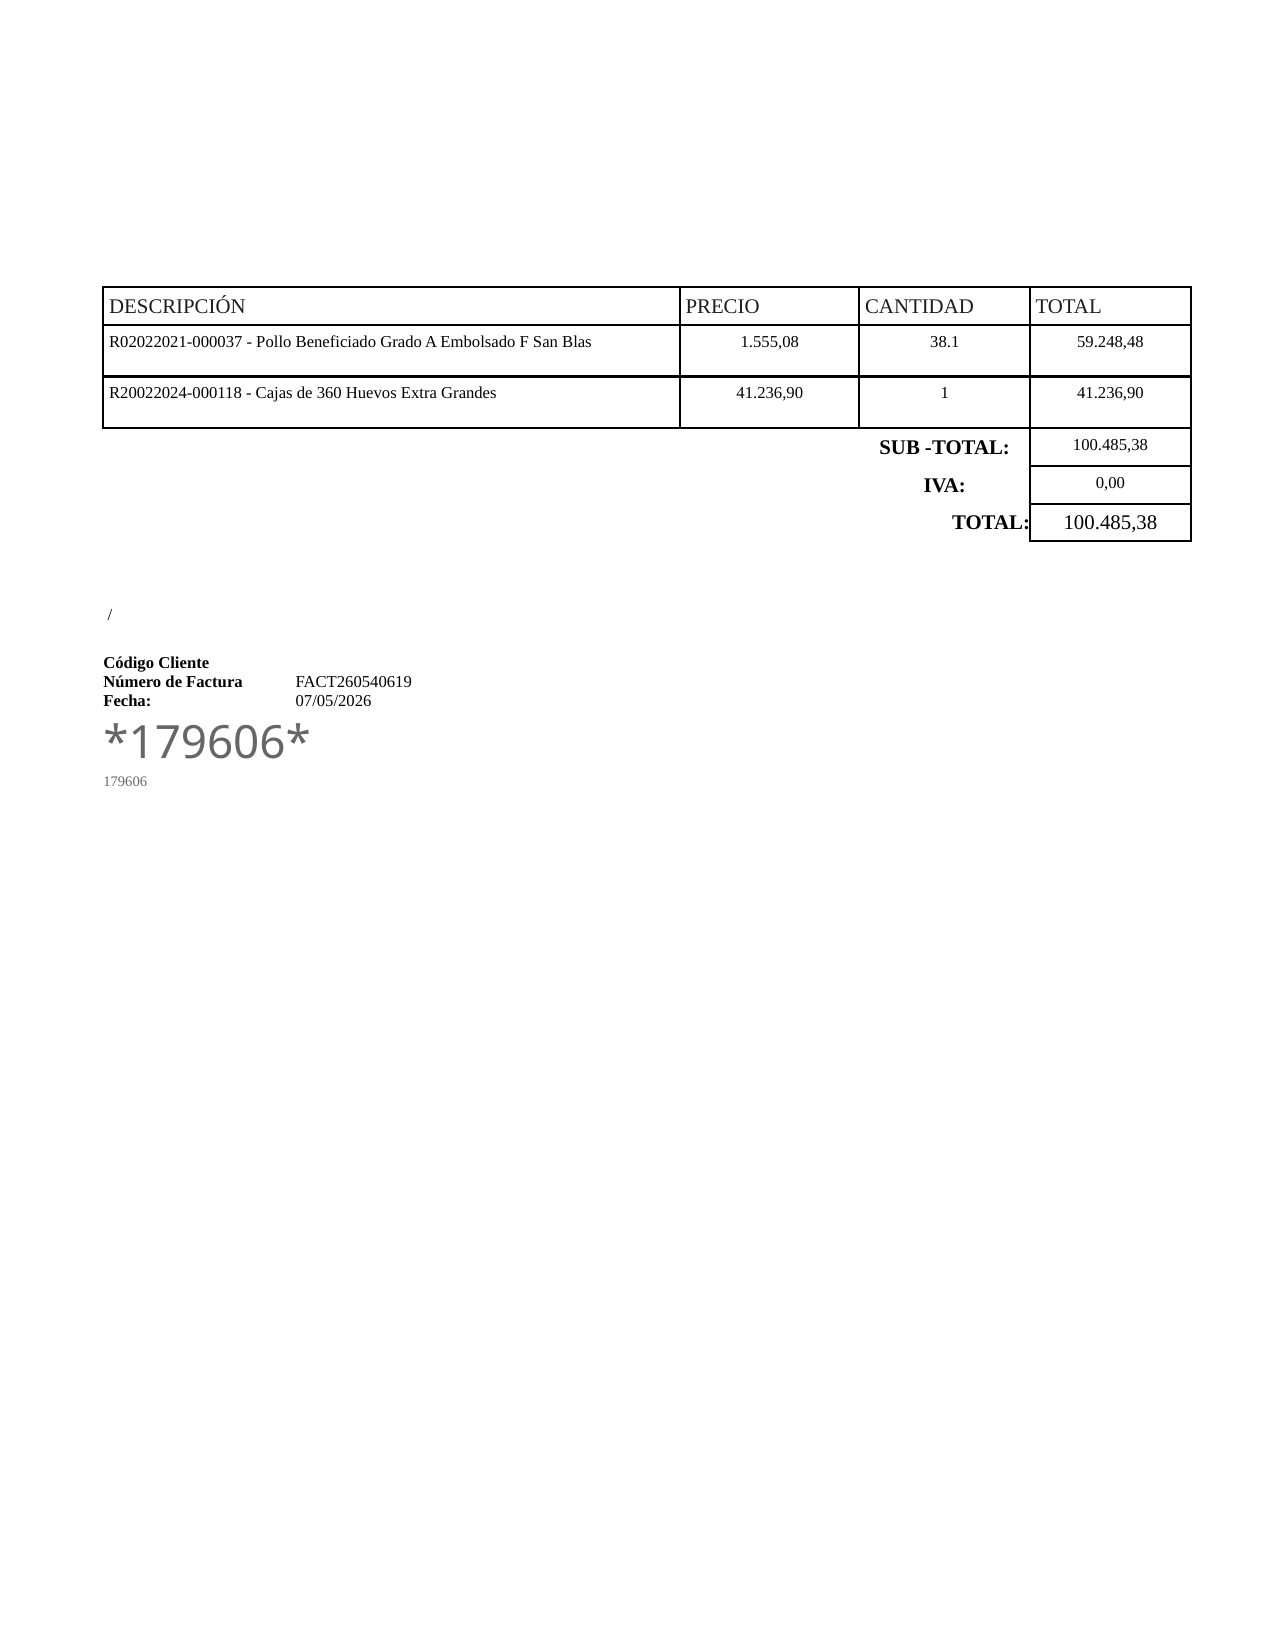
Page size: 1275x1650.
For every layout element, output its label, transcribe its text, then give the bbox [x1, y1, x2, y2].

text *179606* [103, 710, 1137, 772]
table_cell SUB -TOTAL: [859, 429, 1029, 465]
table_cell / [103, 605, 858, 624]
table_cell R20022024-000118 - Cajas de 360 Huevos Extra Grandes [104, 378, 679, 427]
table_cell 38.1 [860, 326, 1029, 375]
table_cell IVA: [859, 465, 1029, 502]
table_cell 59.248,48 [1031, 326, 1190, 375]
table_cell 100.485,38 [1031, 505, 1190, 540]
table_cell R02022021-000037 - Pollo Beneficiado Grado A Embolsado F San Blas [104, 326, 679, 375]
table_cell [103, 585, 858, 604]
table_cell 0,00 [1031, 467, 1190, 502]
table_cell 100.485,38 [1031, 429, 1190, 465]
table_cell FACT260540619 [295, 672, 517, 691]
table_header [103, 542, 858, 566]
table_cell 07/05/2026 [295, 691, 517, 710]
table_header DESCRIPCIÓN [104, 288, 679, 323]
table_cell 41.236,90 [681, 378, 858, 427]
table_cell Número de Factura [103, 672, 295, 691]
table_header CANTIDAD [860, 288, 1029, 323]
table_header [295, 653, 517, 672]
table_header Código Cliente [103, 653, 295, 672]
table_header PRECIO [681, 288, 858, 323]
text 179606 [103, 772, 1137, 789]
table_cell Fecha: [103, 691, 295, 710]
table_header TOTAL [1031, 288, 1190, 323]
table_cell 1 [860, 378, 1029, 427]
table_cell [103, 566, 858, 585]
table_cell 1.555,08 [681, 326, 858, 375]
table_cell TOTAL: [859, 503, 1029, 540]
table_cell [103, 429, 859, 540]
table_cell 41.236,90 [1031, 378, 1190, 427]
